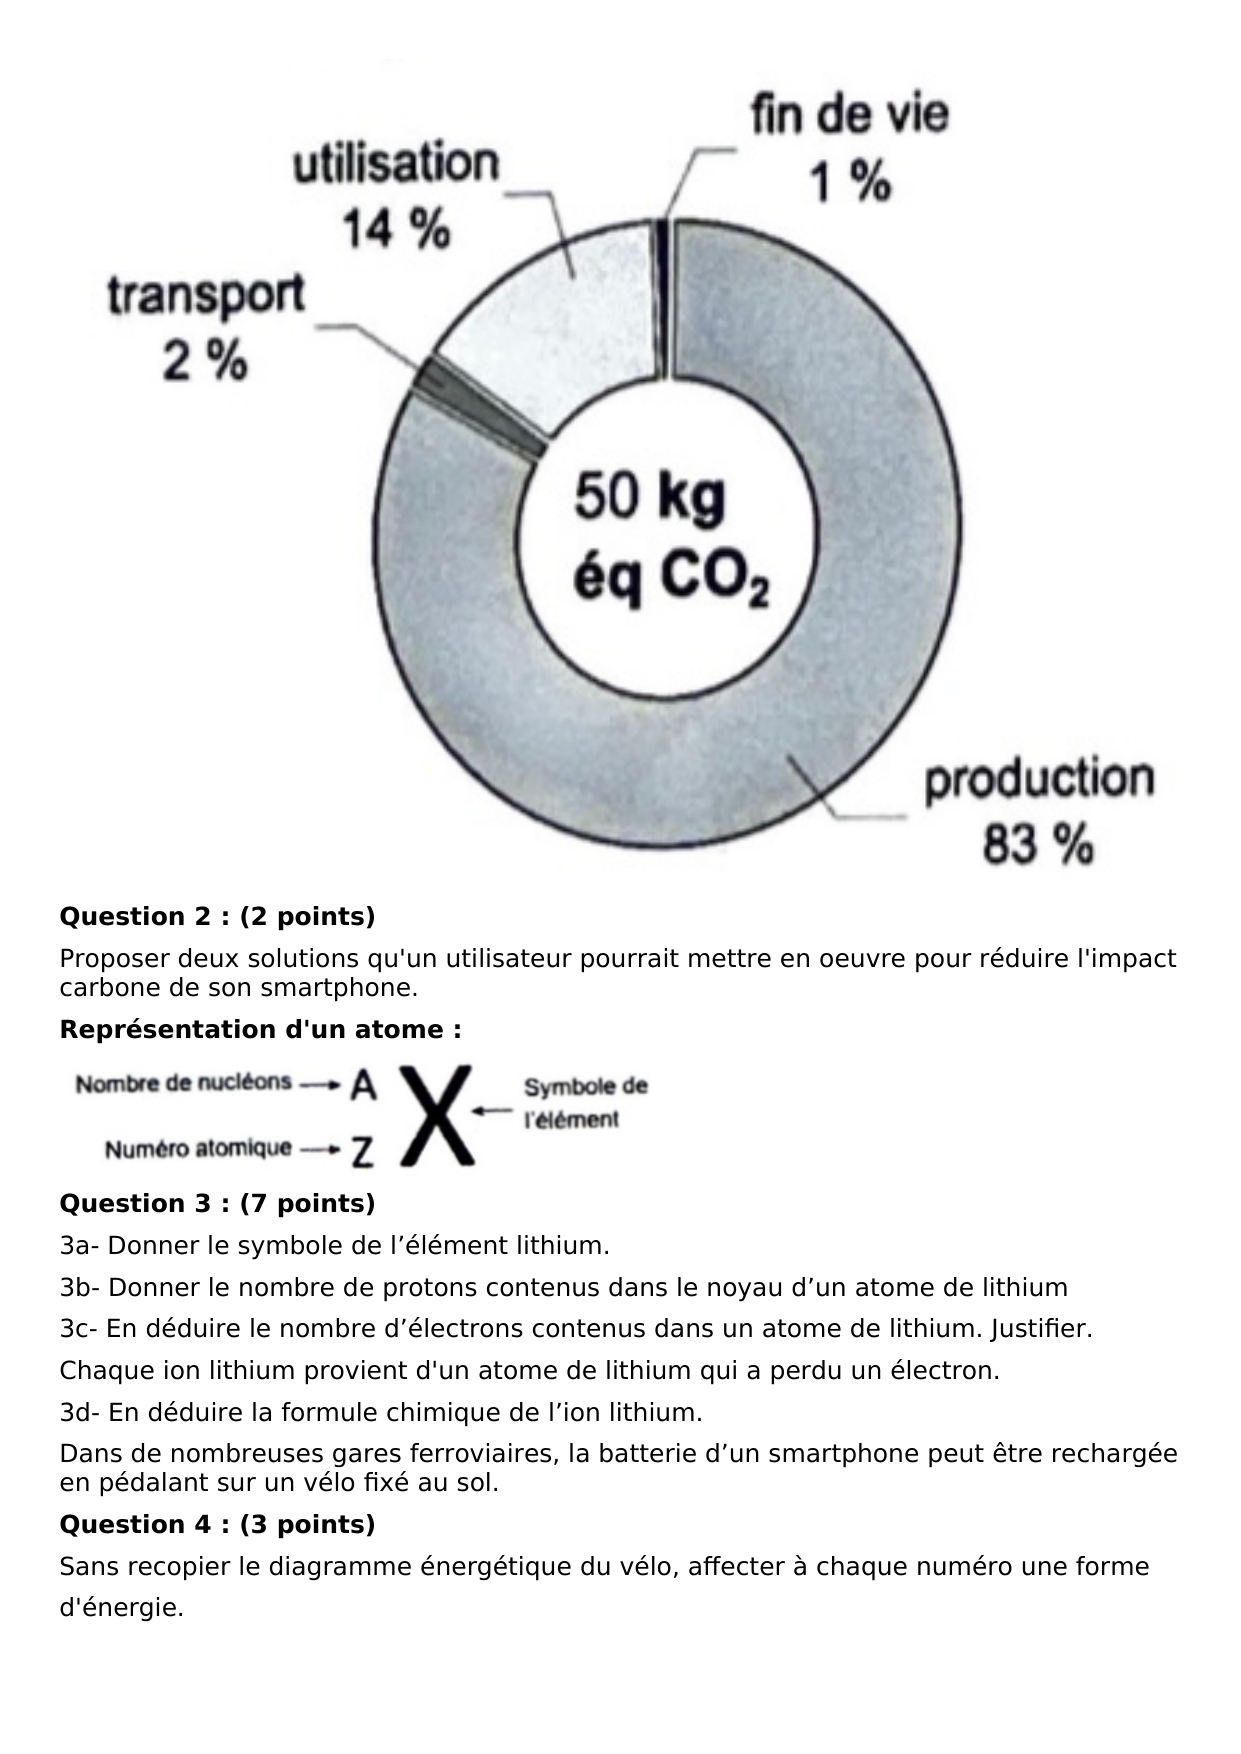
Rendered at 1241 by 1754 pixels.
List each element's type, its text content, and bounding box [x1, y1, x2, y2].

text Question 4 : (3 points) [59, 1510, 1181, 1539]
text 3c- En déduire le nombre d’électrons contenus dans un atome de lithium. Justifier. [59, 1314, 1181, 1344]
text Représentation d'un atome : [59, 1015, 1181, 1044]
text 3b- Donner le nombre de protons contenus dans le noyau d’un atome de lithium [59, 1273, 1181, 1302]
text Question 3 : (7 points) [59, 1189, 1181, 1219]
text 3a- Donner le symbole de l’élément lithium. [59, 1231, 1181, 1260]
text Sans recopier le diagramme énergétique du vélo, affecter à chaque numéro une forme [59, 1552, 1181, 1581]
text Question 2 : (2 points) [59, 903, 1181, 932]
text Chaque ion lithium provient d'un atome de lithium qui a perdu un électron. [59, 1356, 1181, 1385]
picture [59, 59, 1182, 891]
text d'énergie. [59, 1594, 1181, 1623]
text 3d- En déduire la formule chimique de l’ion lithium. [59, 1398, 1181, 1427]
text Dans de nombreuses gares ferroviaires, la batterie d’un smartphone peut être rechargée en pédalant sur un vélo fixé au sol. [59, 1439, 1181, 1498]
text Proposer deux solutions qu'un utilisateur pourrait mettre en oeuvre pour réduire l'impact carbone de son smartphone. [59, 944, 1181, 1003]
picture [59, 1056, 680, 1177]
